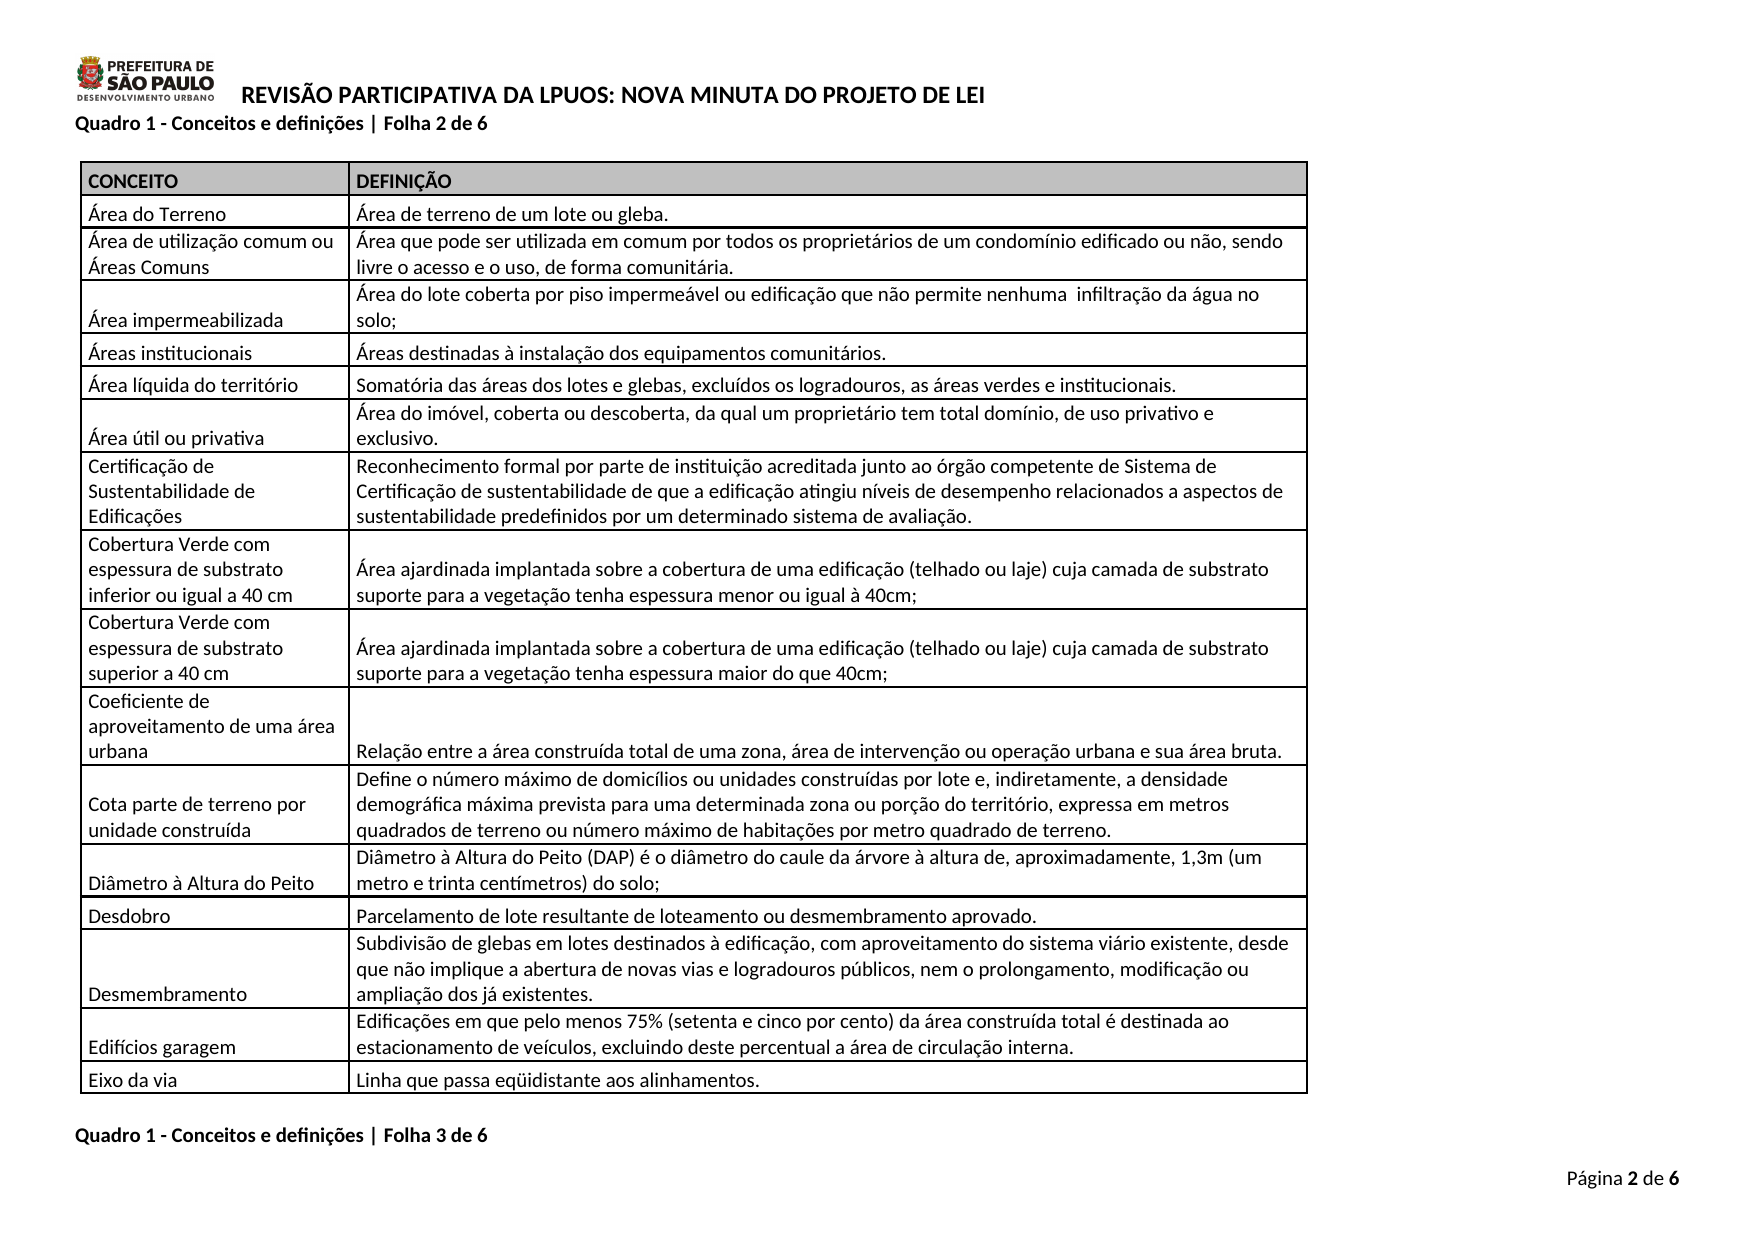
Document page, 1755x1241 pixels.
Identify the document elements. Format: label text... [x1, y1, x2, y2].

text Quadro 1 - Conceitos e definições | Folha 3 de 6 [75, 1122, 1679, 1148]
table_cell Somatória das áreas dos lotes e glebas, excluídos os logradouros, as áreas verdes e institucionais. [350, 367, 1306, 398]
table_cell Diâmetro à Altura do Peito (DAP) é o diâmetro do caule da árvore à altura de, aproximadamente, 1,3m (um metro e trinta centímetros) do solo; [350, 845, 1306, 895]
table_cell Edificações em que pelo menos 75% (setenta e cinco por cento) da área construída total é destinada ao estacionamento de veículos, excluindo deste percentual a área de circulação interna. [350, 1009, 1306, 1059]
table_cell Área ajardinada implantada sobre a cobertura de uma edificação (telhado ou laje) cuja camada de substrato suporte para a vegetação tenha espessura maior do que 40cm; [350, 610, 1306, 686]
table_cell Cobertura Verde com espessura de substrato superior a 40 cm [82, 610, 348, 686]
table_header DEFINIÇÃO [350, 163, 1306, 194]
table_cell Define o número máximo de domicílios ou unidades construídas por lote e, indiretamente, a densidade demográfica máxima prevista para uma determinada zona ou porção do território, expressa em metros quadrados de terreno ou número máximo de habitações por metro quadrado de terreno. [350, 766, 1306, 842]
table_cell Linha que passa eqüidistante aos alinhamentos. [350, 1062, 1306, 1092]
table_cell Área de utilização comum ou Áreas Comuns [82, 229, 348, 279]
table_cell Parcelamento de lote resultante de loteamento ou desmembramento aprovado. [350, 898, 1306, 928]
table_cell Cobertura Verde com espessura de substrato inferior ou igual a 40 cm [82, 531, 348, 607]
table_cell Edifícios garagem [82, 1009, 348, 1059]
table_cell Coeficiente de aproveitamento de uma área urbana [82, 688, 348, 764]
table_header CONCEITO [82, 163, 348, 194]
table_cell Eixo da via [82, 1062, 348, 1092]
table_cell Área ajardinada implantada sobre a cobertura de uma edificação (telhado ou laje) cuja camada de substrato suporte para a vegetação tenha espessura menor ou igual à 40cm; [350, 531, 1306, 607]
table_cell Área líquida do território [82, 367, 348, 398]
table_cell Área do lote coberta por piso impermeável ou edificação que não permite nenhuma infiltração da água no solo; [350, 281, 1306, 332]
table_cell Área de terreno de um lote ou gleba. [350, 196, 1306, 226]
table_cell Área que pode ser utilizada em comum por todos os proprietários de um condomínio edificado ou não, sendo livre o acesso e o uso, de forma comunitária. [350, 229, 1306, 279]
table_cell Área do Terreno [82, 196, 348, 226]
table_cell Cota parte de terreno por unidade construída [82, 766, 348, 842]
table_cell Área útil ou privativa [82, 400, 348, 451]
table_cell Relação entre a área construída total de uma zona, área de intervenção ou operação urbana e sua área bruta. [350, 688, 1306, 764]
table_cell Área do imóvel, coberta ou descoberta, da qual um proprietário tem total domínio, de uso privativo e exclusivo. [350, 400, 1306, 451]
table_cell Áreas destinadas à instalação dos equipamentos comunitários. [350, 334, 1306, 365]
table_cell Desdobro [82, 898, 348, 928]
table_cell Subdivisão de glebas em lotes destinados à edificação, com aproveitamento do sistema viário existente, desde que não implique a abertura de novas vias e logradouros públicos, nem o prolongamento, modificação ou ampliação dos já existentes. [350, 930, 1306, 1007]
table_cell Área impermeabilizada [82, 281, 348, 332]
text Quadro 1 - Conceitos e definições | Folha 2 de 6 [75, 110, 1679, 135]
table_cell Áreas institucionais [82, 334, 348, 365]
table_cell Certificação de Sustentabilidade de Edificações [82, 453, 348, 529]
table_cell Reconhecimento formal por parte de instituição acreditada junto ao órgão competente de Sistema de Certificação de sustentabilidade de que a edificação atingiu níveis de desempenho relacionados a aspectos de sustentabilidade predefinidos por um determinado sistema de avaliação. [350, 453, 1306, 529]
table_cell Desmembramento [82, 930, 348, 1007]
table_cell Diâmetro à Altura do Peito [82, 845, 348, 895]
